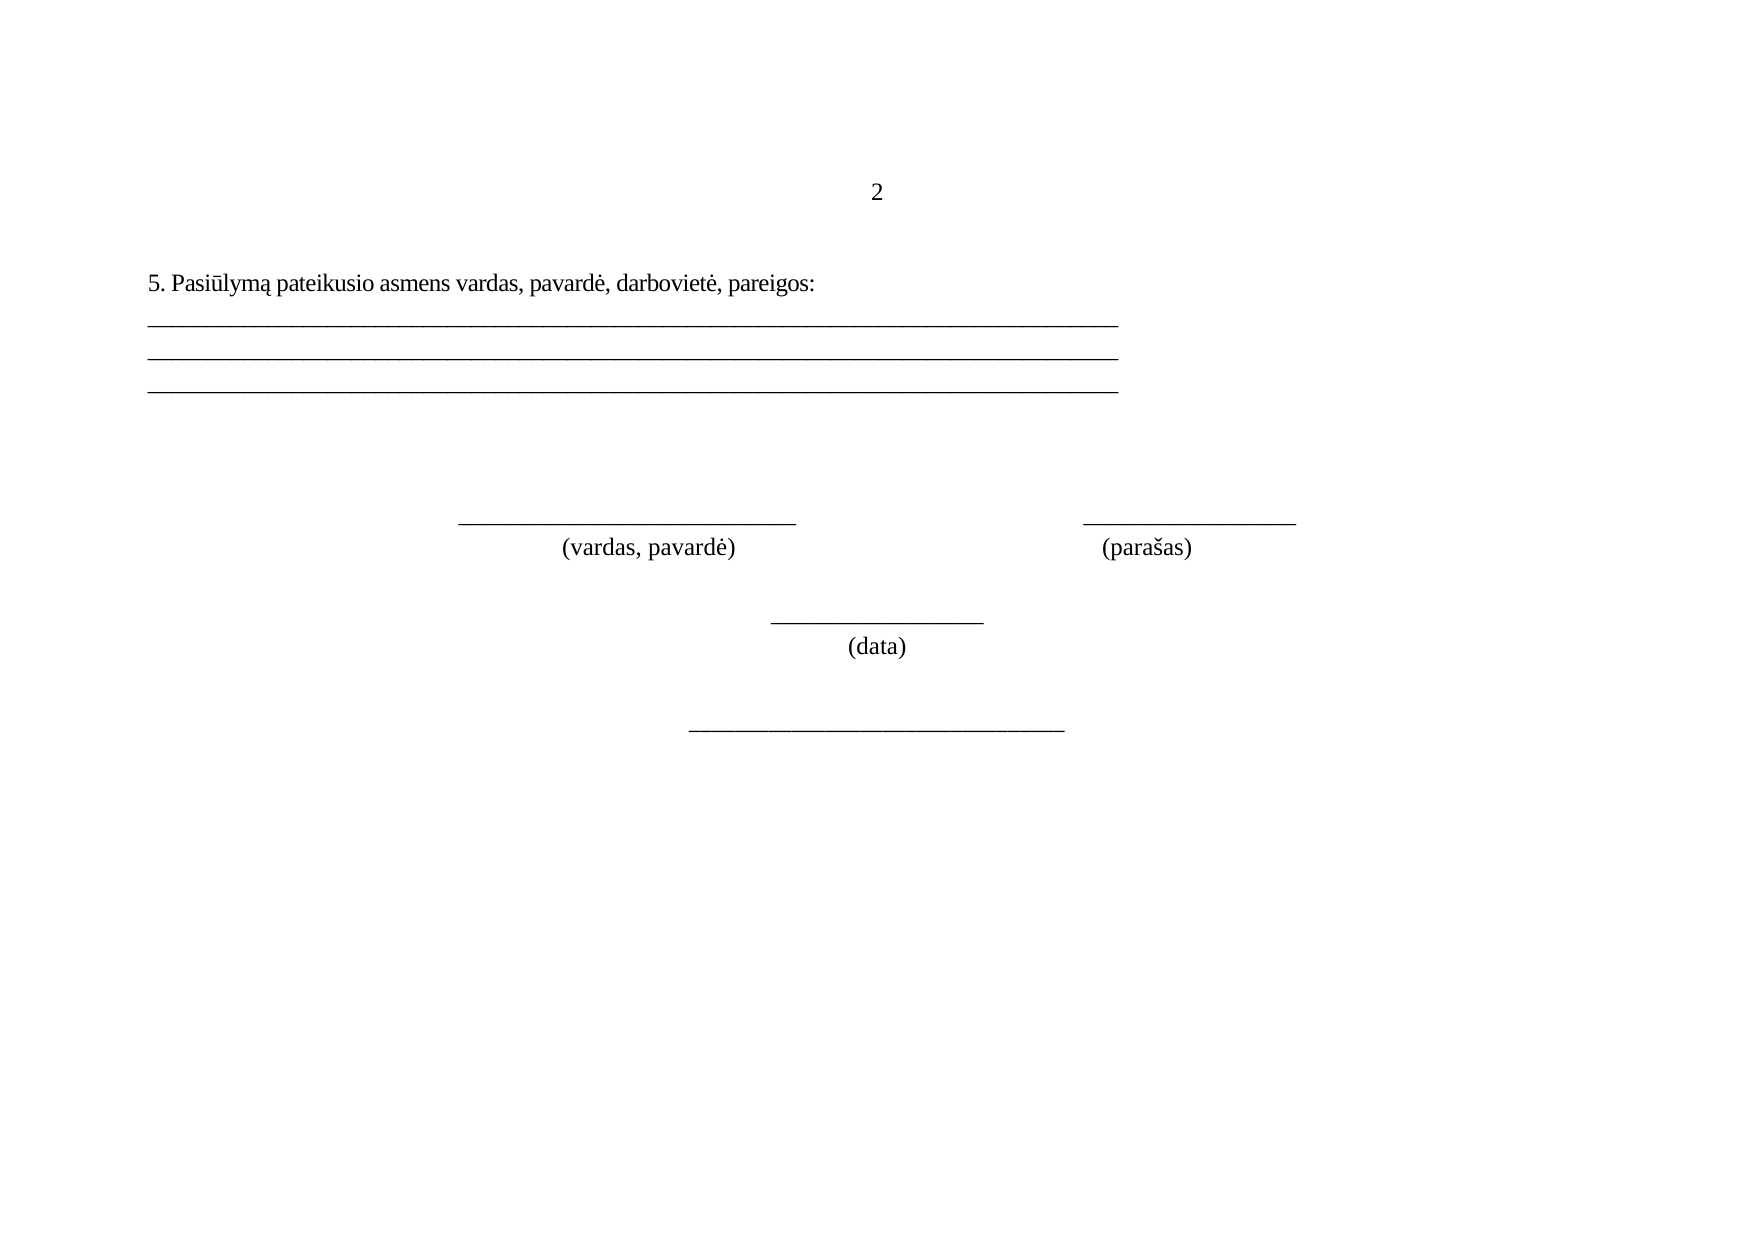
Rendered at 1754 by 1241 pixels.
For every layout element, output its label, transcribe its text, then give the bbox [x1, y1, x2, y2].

text 5. Pasiūlymą pateikusio asmens vardas, pavardė, darbovietė, pareigos: [148, 268, 1636, 296]
text (vardas, pavardė) (parašas) [118, 532, 1636, 561]
text (data) [118, 631, 1636, 660]
text _________________________________ [118, 707, 1636, 735]
text _________________________________________________________________________________ [148, 301, 1636, 329]
text ___________________________ _________________ [118, 499, 1636, 528]
text _________________ [118, 598, 1636, 627]
text _________________________________________________________________________________ [148, 334, 1636, 362]
text _________________________________________________________________________________ [148, 367, 1636, 396]
